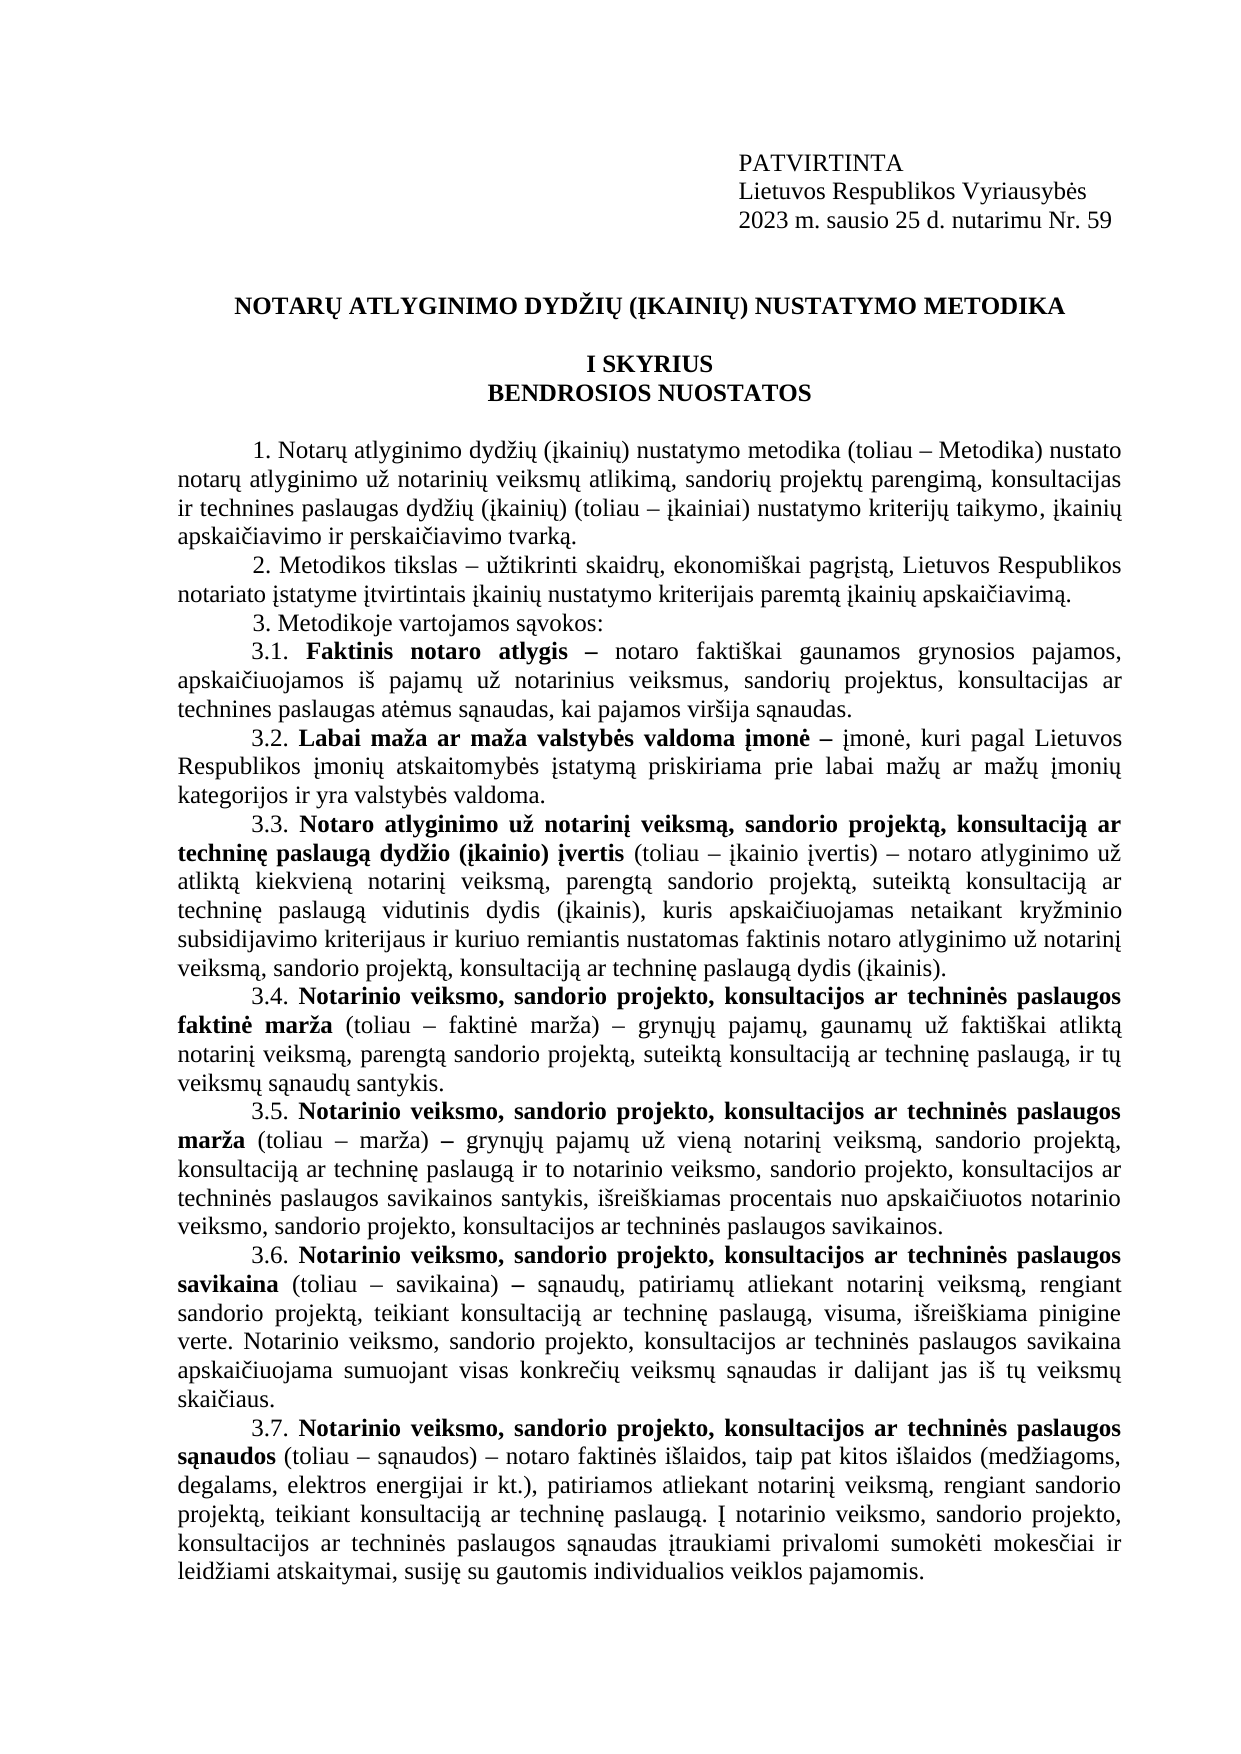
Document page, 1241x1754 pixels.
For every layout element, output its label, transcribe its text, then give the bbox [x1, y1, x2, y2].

text PATVIRTINTA [738, 148, 1122, 176]
text 3. Metodikoje vartojamos sąvokos: [177, 608, 1122, 636]
text 1. Notarų atlyginimo dydžių (įkainių) nustatymo metodika (toliau – Metodika) nustato notarų atlyginimo už notarinių veiksmų atlikimą, sandorių projektų parengimą, konsultacijas ir technines paslaugas dydžių (įkainių) (toliau – įkainiai) nustatymo kriterijų taikymo, įkainių apskaičiavimo ir perskaičiavimo tvarką. [177, 435, 1122, 550]
text 3.2. Labai maža ar maža valstybės valdoma įmonė – įmonė, kuri pagal Lietuvos Respublikos įmonių atskaitomybės įstatymą priskiriama prie labai mažų ar mažų įmonių kategorijos ir yra valstybės valdoma. [177, 723, 1122, 809]
text 3.5. Notarinio veiksmo, sandorio projekto, konsultacijos ar techninės paslaugos marža (toliau – marža) – grynųjų pajamų už vieną notarinį veiksmą, sandorio projektą, konsultaciją ar techninę paslaugą ir to notarinio veiksmo, sandorio projekto, konsultacijos ar techninės paslaugos savikainos santykis, išreiškiamas procentais nuo apskaičiuotos notarinio veiksmo, sandorio projekto, konsultacijos ar techninės paslaugos savikainos. [177, 1096, 1122, 1240]
text BENDROSIOS NUOSTATOS [177, 378, 1122, 406]
text NOTARŲ ATLYGINIMO DYDŽIŲ (ĮKAINIŲ) NUSTATYMO METODIKA [177, 291, 1122, 320]
text 3.3. Notaro atlyginimo už notarinį veiksmą, sandorio projektą, konsultaciją ar techninę paslaugą dydžio (įkainio) įvertis (toliau – įkainio įvertis) – notaro atlyginimo už atliktą kiekvieną notarinį veiksmą, parengtą sandorio projektą, suteiktą konsultaciją ar techninę paslaugą vidutinis dydis (įkainis), kuris apskaičiuojamas netaikant kryžminio subsidijavimo kriterijaus ir kuriuo remiantis nustatomas faktinis notaro atlyginimo už notarinį veiksmą, sandorio projektą, konsultaciją ar techninę paslaugą dydis (įkainis). [177, 809, 1122, 981]
text 3.1. Faktinis notaro atlygis – notaro faktiškai gaunamos grynosios pajamos, apskaičiuojamos iš pajamų už notarinius veiksmus, sandorių projektus, konsultacijas ar technines paslaugas atėmus sąnaudas, kai pajamos viršija sąnaudas. [177, 636, 1122, 723]
text 3.4. Notarinio veiksmo, sandorio projekto, konsultacijos ar techninės paslaugos faktinė marža (toliau – faktinė marža) – grynųjų pajamų, gaunamų už faktiškai atliktą notarinį veiksmą, parengtą sandorio projektą, suteiktą konsultaciją ar techninę paslaugą, ir tų veiksmų sąnaudų santykis. [177, 981, 1122, 1096]
text 3.6. Notarinio veiksmo, sandorio projekto, konsultacijos ar techninės paslaugos savikaina (toliau – savikaina) – sąnaudų, patiriamų atliekant notarinį veiksmą, rengiant sandorio projektą, teikiant konsultaciją ar techninę paslaugą, visuma, išreiškiama pinigine verte. Notarinio veiksmo, sandorio projekto, konsultacijos ar techninės paslaugos savikaina apskaičiuojama sumuojant visas konkrečių veiksmų sąnaudas ir dalijant jas iš tų veiksmų skaičiaus. [177, 1240, 1122, 1413]
text Lietuvos Respublikos Vyriausybės [738, 176, 1122, 205]
text I SKYRIUS [177, 349, 1122, 378]
text 2023 m. sausio 25 d. nutarimu Nr. 59 [738, 205, 1122, 234]
text 2. Metodikos tikslas – užtikrinti skaidrų, ekonomiškai pagrįstą, Lietuvos Respublikos notariato įstatyme įtvirtintais įkainių nustatymo kriterijais paremtą įkainių apskaičiavimą. [177, 550, 1122, 608]
text 3.7. Notarinio veiksmo, sandorio projekto, konsultacijos ar techninės paslaugos sąnaudos (toliau – sąnaudos) – notaro faktinės išlaidos, taip pat kitos išlaidos (medžiagoms, degalams, elektros energijai ir kt.), patiriamos atliekant notarinį veiksmą, rengiant sandorio projektą, teikiant konsultaciją ar techninę paslaugą. Į notarinio veiksmo, sandorio projekto, konsultacijos ar techninės paslaugos sąnaudas įtraukiami privalomi sumokėti mokesčiai ir leidžiami atskaitymai, susiję su gautomis individualios veiklos pajamomis. [177, 1413, 1122, 1585]
